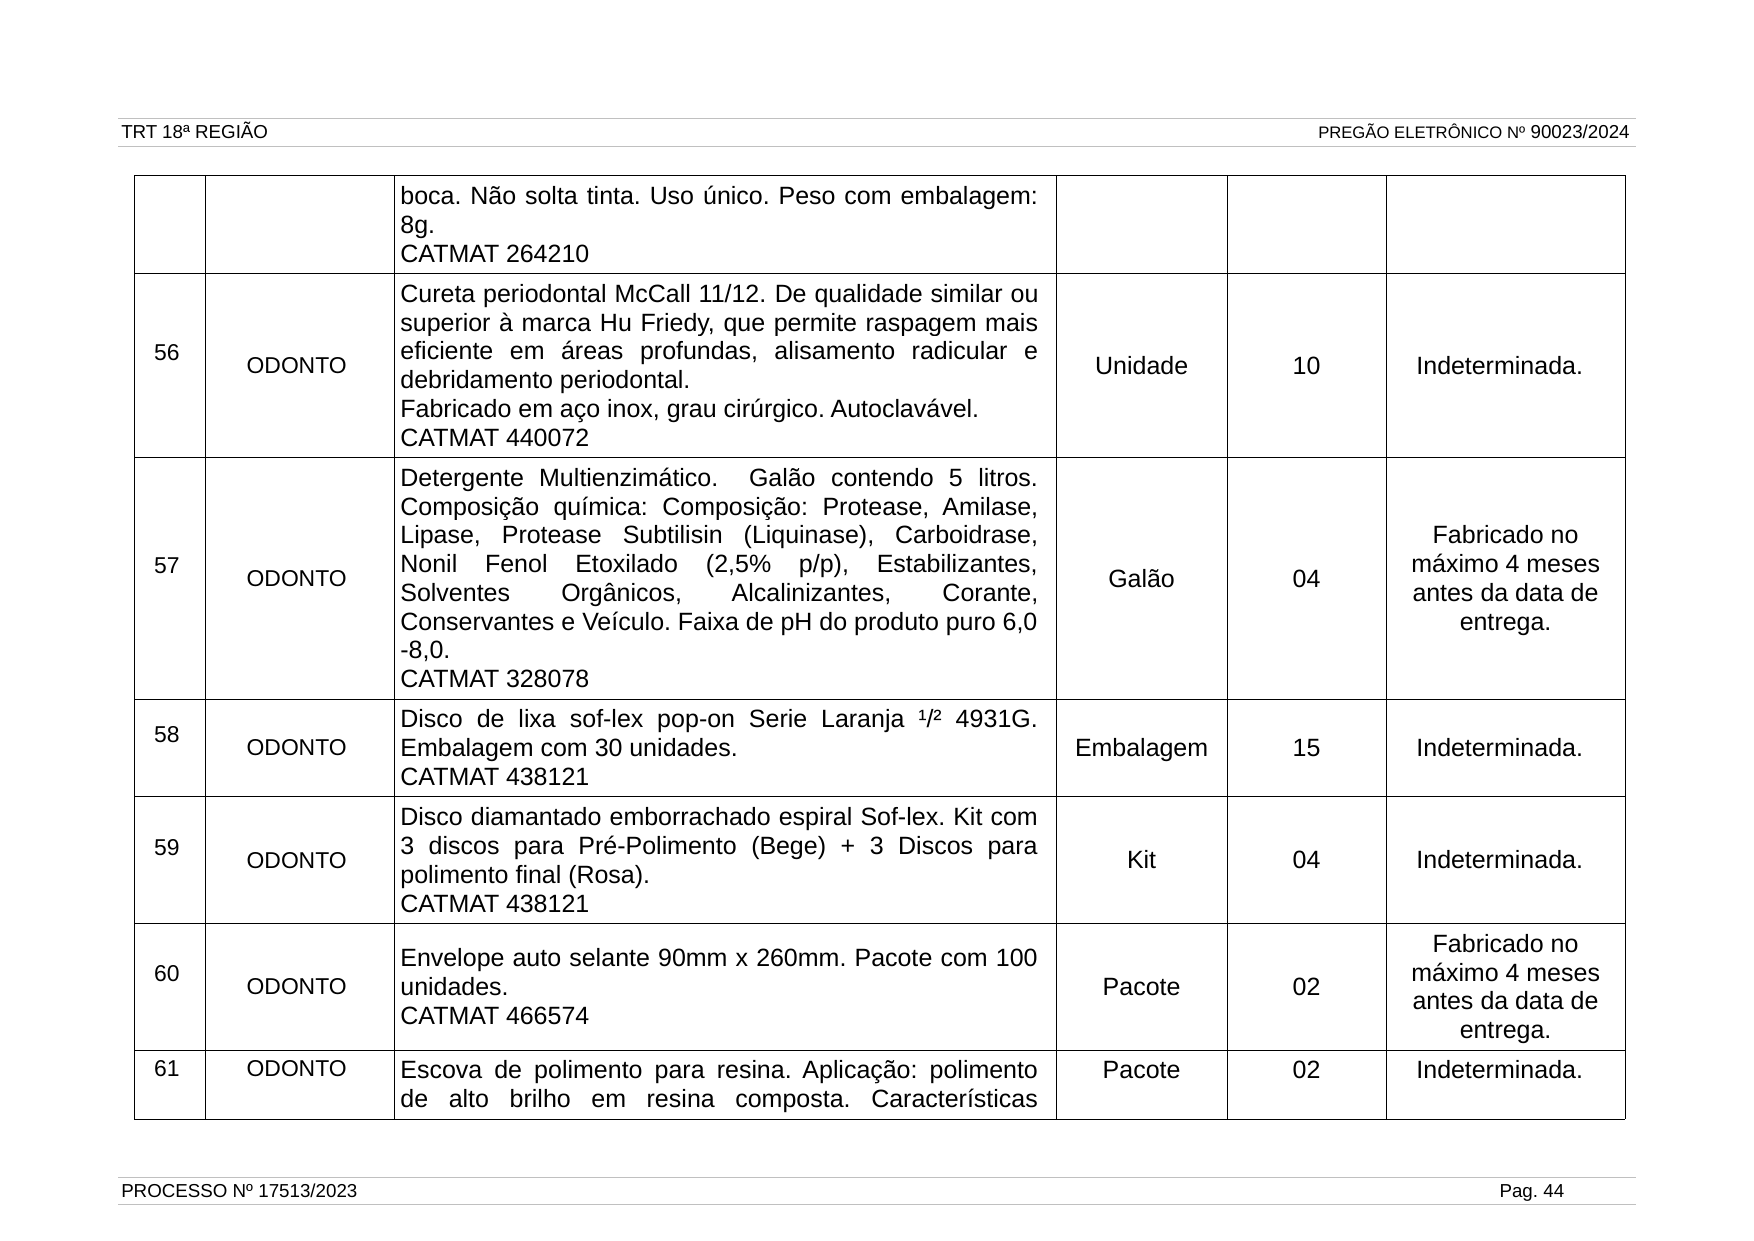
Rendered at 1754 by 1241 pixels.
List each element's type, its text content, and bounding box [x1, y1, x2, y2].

table_cell Galão [1057, 458, 1227, 699]
table_cell 58 [135, 700, 205, 796]
table_cell 02 [1228, 1051, 1386, 1119]
table_cell 02 [1228, 924, 1386, 1049]
table_cell Embalagem [1057, 700, 1227, 796]
table_cell 10 [1228, 274, 1386, 457]
table_cell Indeterminada. [1387, 700, 1625, 796]
table_cell ODONTO [206, 458, 394, 699]
table_cell ODONTO [206, 797, 394, 923]
table_cell Envelope auto selante 90mm x 260mm. Pacote com 100 unidades. CATMAT 466574 [395, 924, 1056, 1049]
table_cell Pacote [1057, 924, 1227, 1049]
table_cell Fabricado no máximo 4 meses antes da data de entrega. [1387, 458, 1625, 699]
table_cell 04 [1228, 797, 1386, 923]
table_cell [1057, 176, 1227, 273]
table_cell [135, 176, 205, 273]
table_cell 04 [1228, 458, 1386, 699]
table_cell Indeterminada. [1387, 1051, 1625, 1119]
table_cell Disco de lixa sof-lex pop-on Serie Laranja ¹/² 4931G. Embalagem com 30 unidades. CATMAT 438121 [395, 700, 1056, 796]
table_cell Pacote [1057, 1051, 1227, 1119]
table_cell [206, 176, 394, 273]
table_cell 61 [135, 1051, 205, 1119]
table_cell ODONTO [206, 274, 394, 457]
table_cell ODONTO [206, 924, 394, 1049]
table_cell Disco diamantado emborrachado espiral Sof-lex. Kit com 3 discos para Pré-Polimento (Bege) + 3 Discos para polimento final (Rosa). CATMAT 438121 [395, 797, 1056, 923]
table_cell Detergente Multienzimático. Galão contendo 5 litros. Composição química: Composição: Protease, Amilase, Lipase, Protease Subtilisin (Liquinase), Carboidrase, Nonil Fenol Etoxilado (2,5% p/p), Estabilizantes, Solventes Orgânicos, Alcalinizantes, Corante, Conservantes e Veículo. Faixa de pH do produto puro 6,0 -8,0. CATMAT 328078 [395, 458, 1056, 699]
table_cell 59 [135, 797, 205, 923]
table_cell 56 [135, 274, 205, 457]
table_cell ODONTO [206, 700, 394, 796]
table_cell Escova de polimento para resina. Aplicação: polimento de alto brilho em resina composta. Características [395, 1051, 1056, 1119]
table_cell 57 [135, 458, 205, 699]
table_cell [1387, 176, 1625, 273]
table_cell 15 [1228, 700, 1386, 796]
table_cell [1228, 176, 1386, 273]
table_cell Unidade [1057, 274, 1227, 457]
table_cell 60 [135, 924, 205, 1049]
table_cell Fabricado no máximo 4 meses antes da data de entrega. [1387, 924, 1625, 1049]
table_cell Cureta periodontal McCall 11/12. De qualidade similar ou superior à marca Hu Friedy, que permite raspagem mais eficiente em áreas profundas, alisamento radicular e debridamento periodontal. Fabricado em aço inox, grau cirúrgico. Autoclavável. CATMAT 440072 [395, 274, 1056, 457]
table_cell Kit [1057, 797, 1227, 923]
table_cell boca. Não solta tinta. Uso único. Peso com embalagem: 8g. CATMAT 264210 [395, 176, 1056, 273]
table_cell Indeterminada. [1387, 797, 1625, 923]
table_cell Indeterminada. [1387, 274, 1625, 457]
table_cell ODONTO [206, 1051, 394, 1119]
